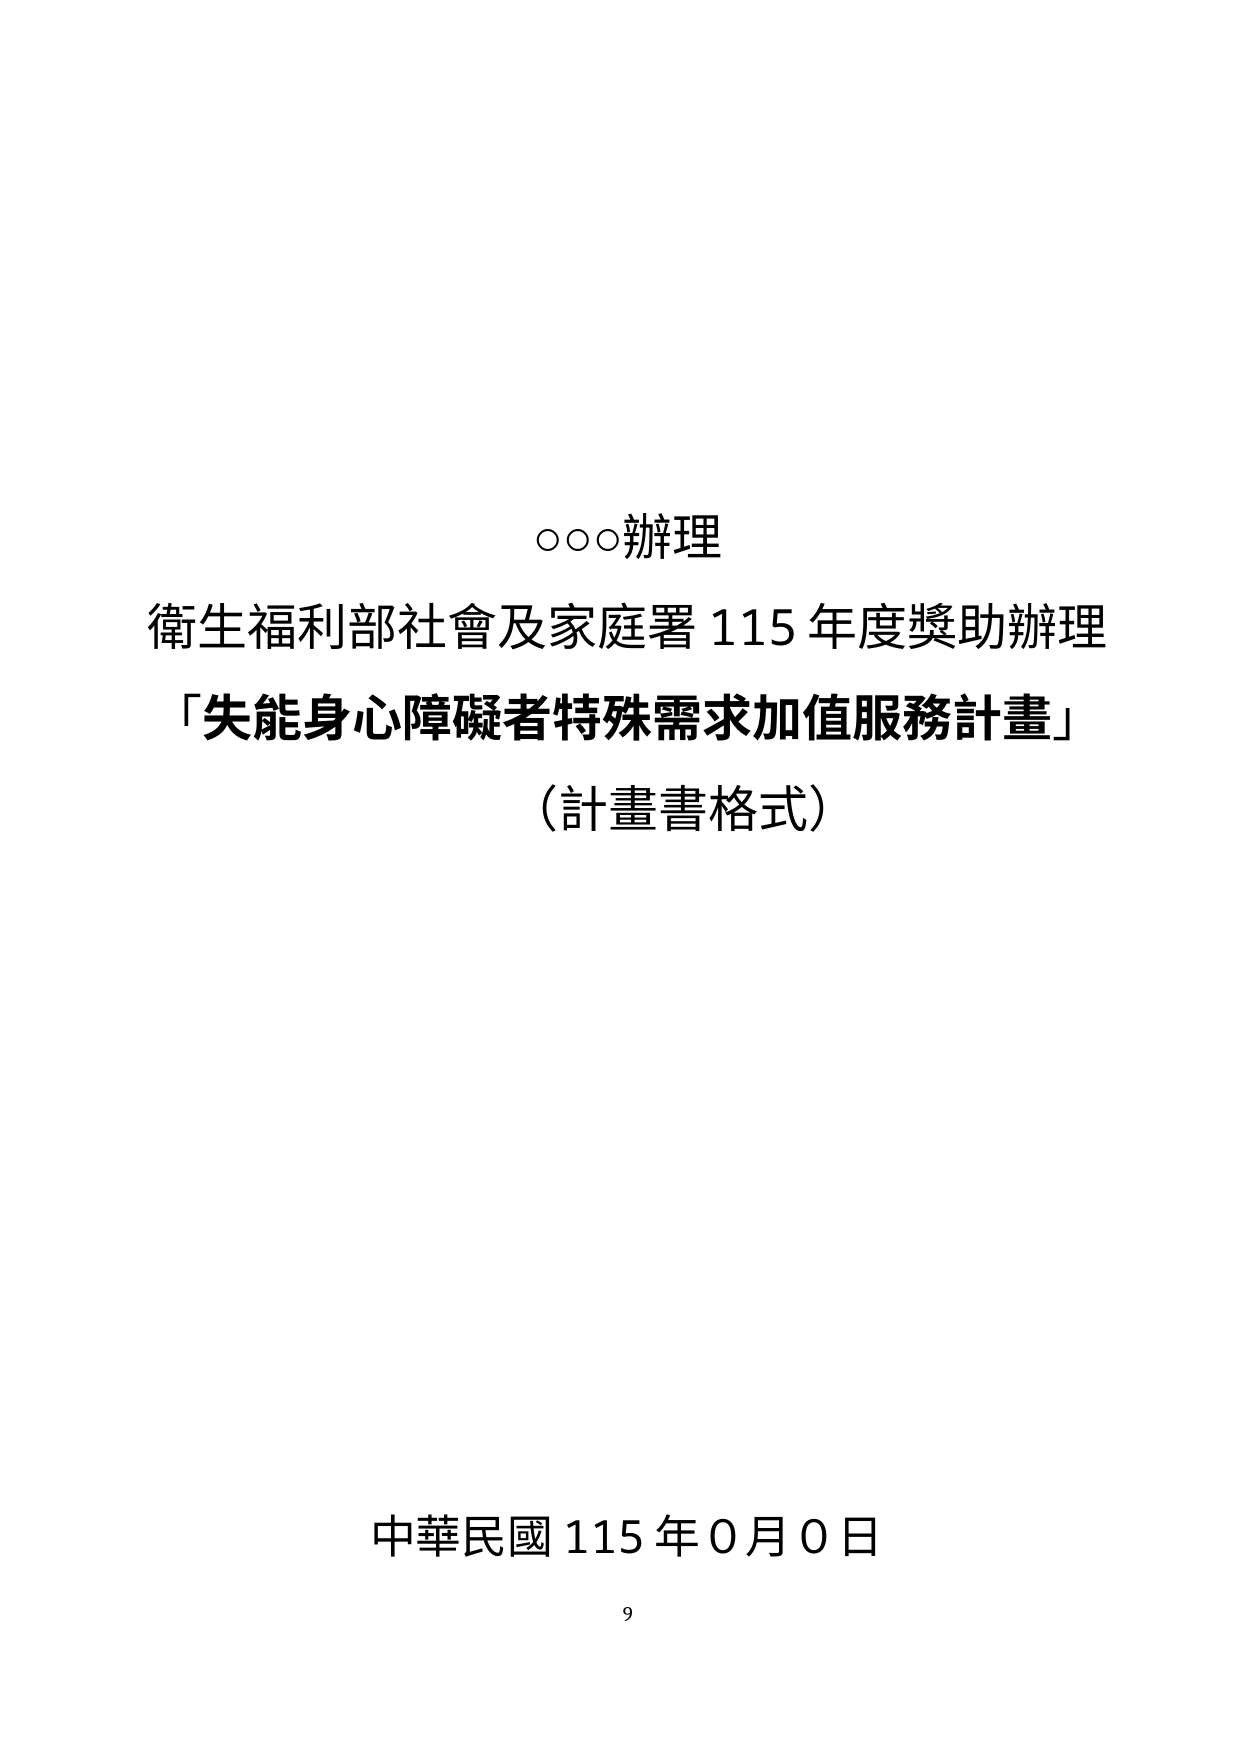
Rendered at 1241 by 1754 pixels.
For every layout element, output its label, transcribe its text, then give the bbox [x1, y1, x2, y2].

text 衛生福利部社會及家庭署115年度獎助辦理 [118, 588, 1137, 661]
text ○○○辦理 [118, 497, 1137, 570]
text （計畫書格式） [118, 769, 1137, 842]
text 「失能身心障礙者特殊需求加值服務計畫」 [118, 679, 1137, 751]
text 中華民國115年０月０日 [118, 1500, 1135, 1567]
